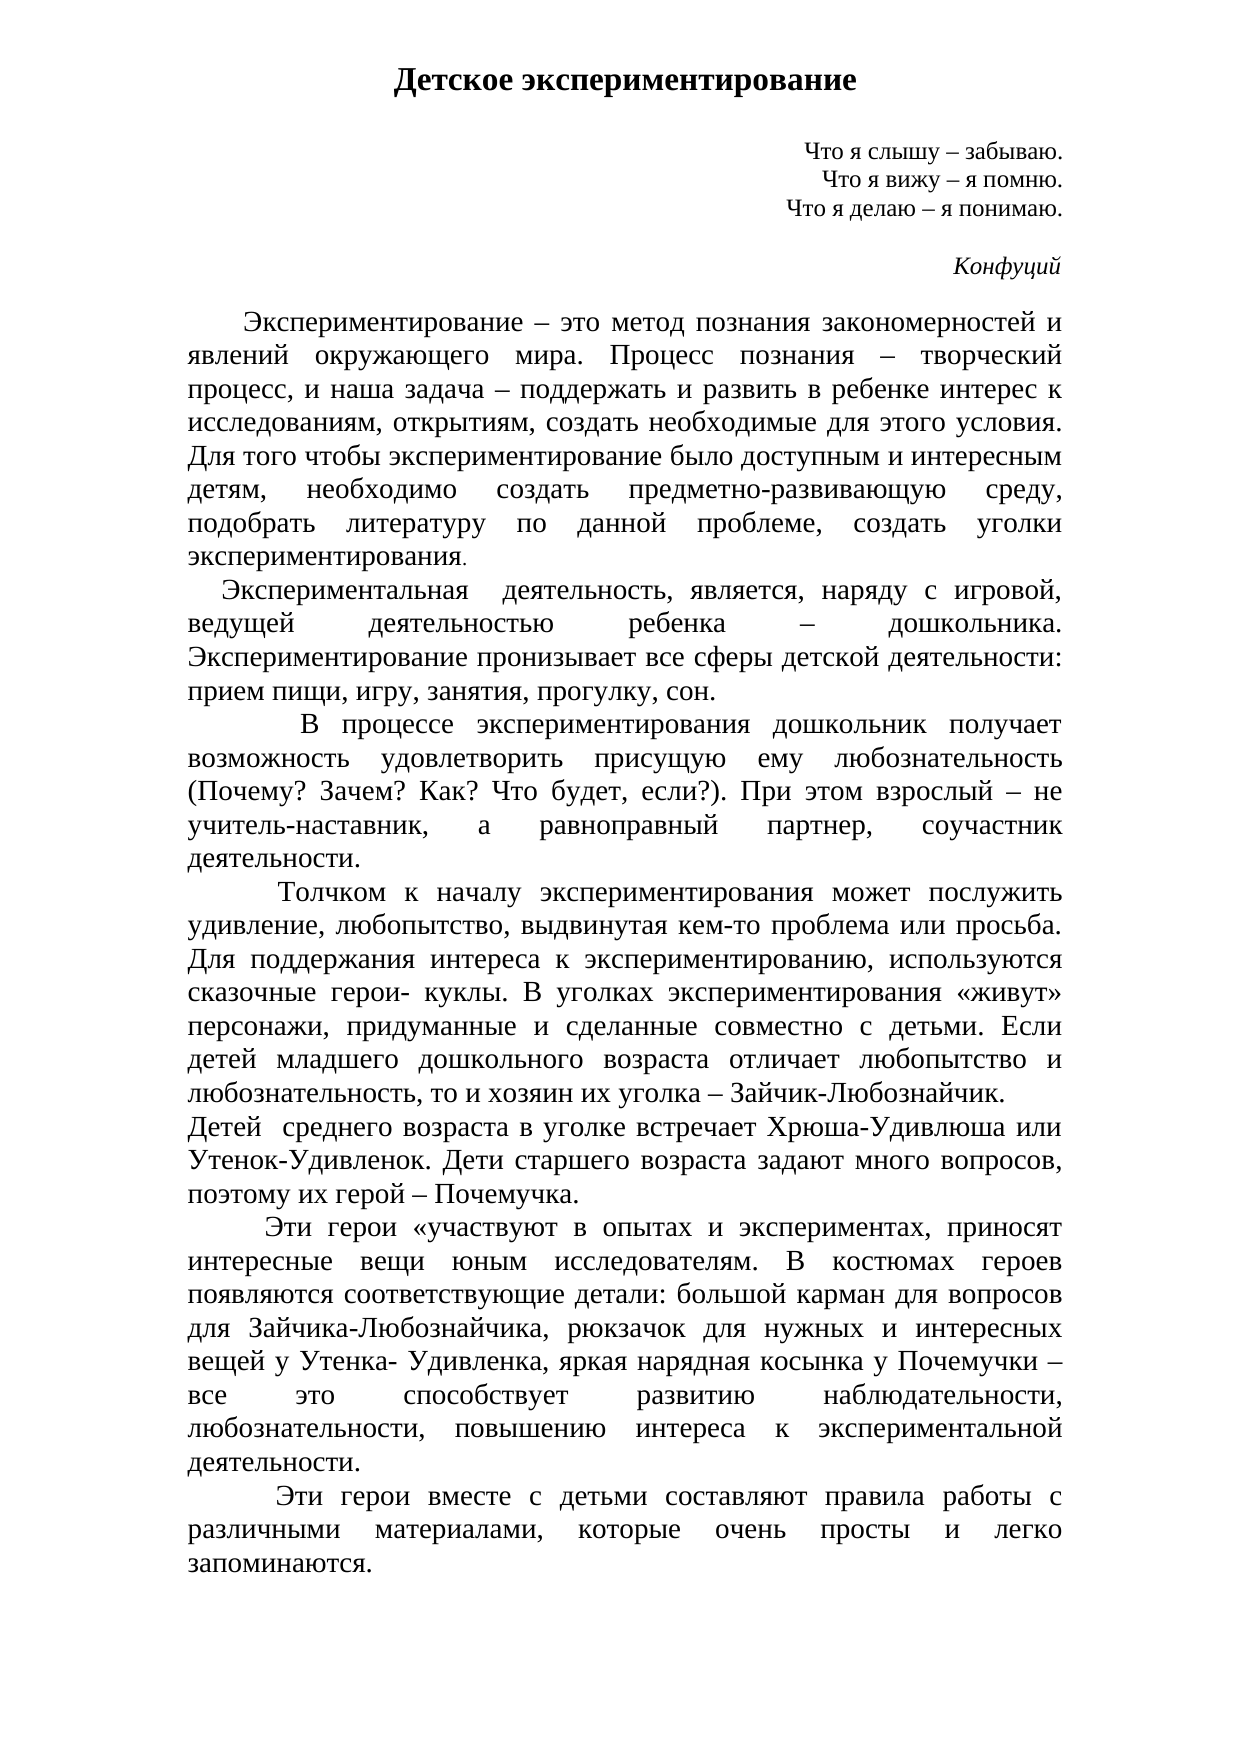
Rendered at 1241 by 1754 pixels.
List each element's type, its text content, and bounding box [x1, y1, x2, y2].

text Что я вижу – я помню. [187, 164, 1063, 193]
text Эти герои «участвуют в опытах и экспериментах, приносят интересные вещи юным исследователям. В костюмах героев появляются соответствующие детали: большой карман для вопросов для Зайчика-Любознайчика, рюкзачок для нужных и интересных вещей у Утенка- Удивленка, яркая нарядная косынка у Почемучки – все это способствует развитию наблюдательности, любознательности, повышению интереса к экспериментальной деятельности. [187, 1209, 1063, 1478]
text Эти герои вместе с детьми составляют правила работы с различными материалами, которые очень просты и легко запоминаются. [187, 1478, 1063, 1578]
title Детское экспериментирование [187, 59, 1063, 97]
text Детей среднего возраста в уголке встречает Хрюша-Удивлюша или Утенок-Удивленок. Дети старшего возраста задают много вопросов, поэтому их герой – Почемучка. [187, 1109, 1063, 1209]
text Что я делаю – я понимаю. [187, 193, 1063, 222]
text Толчком к началу экспериментирования может послужить удивление, любопытство, выдвинутая кем-то проблема или просьба. Для поддержания интереса к экспериментированию, используются сказочные герои- куклы. В уголках экспериментирования «живут» персонажи, придуманные и сделанные совместно с детьми. Если детей младшего дошкольного возраста отличает любопытство и любознательность, то и хозяин их уголка – Зайчик-Любознайчик. [187, 874, 1063, 1109]
text Что я слышу – забываю. [187, 136, 1063, 164]
text Экспериментальная деятельность, является, наряду с игровой, ведущей деятельностью ребенка – дошкольника. Экспериментирование пронизывает все сферы детской деятельности: прием пищи, игру, занятия, прогулку, сон. [187, 572, 1063, 706]
text Экспериментирование – это метод познания закономерностей и явлений окружающего мира. Процесс познания – творческий процесс, и наша задача – поддержать и развить в ребенке интерес к исследованиям, открытиям, создать необходимые для этого условия. Для того чтобы экспериментирование было доступным и интересным детям, необходимо создать предметно-развивающую среду, подобрать литературу по данной проблеме, создать уголки экспериментирования. [187, 304, 1063, 572]
text В процессе экспериментирования дошкольник получает возможность удовлетворить присущую ему любознательность (Почему? Зачем? Как? Что будет, если?). При этом взрослый – не учитель-наставник, а равноправный партнер, соучастник деятельности. [187, 706, 1063, 874]
subtitle Конфуций [187, 251, 1063, 279]
